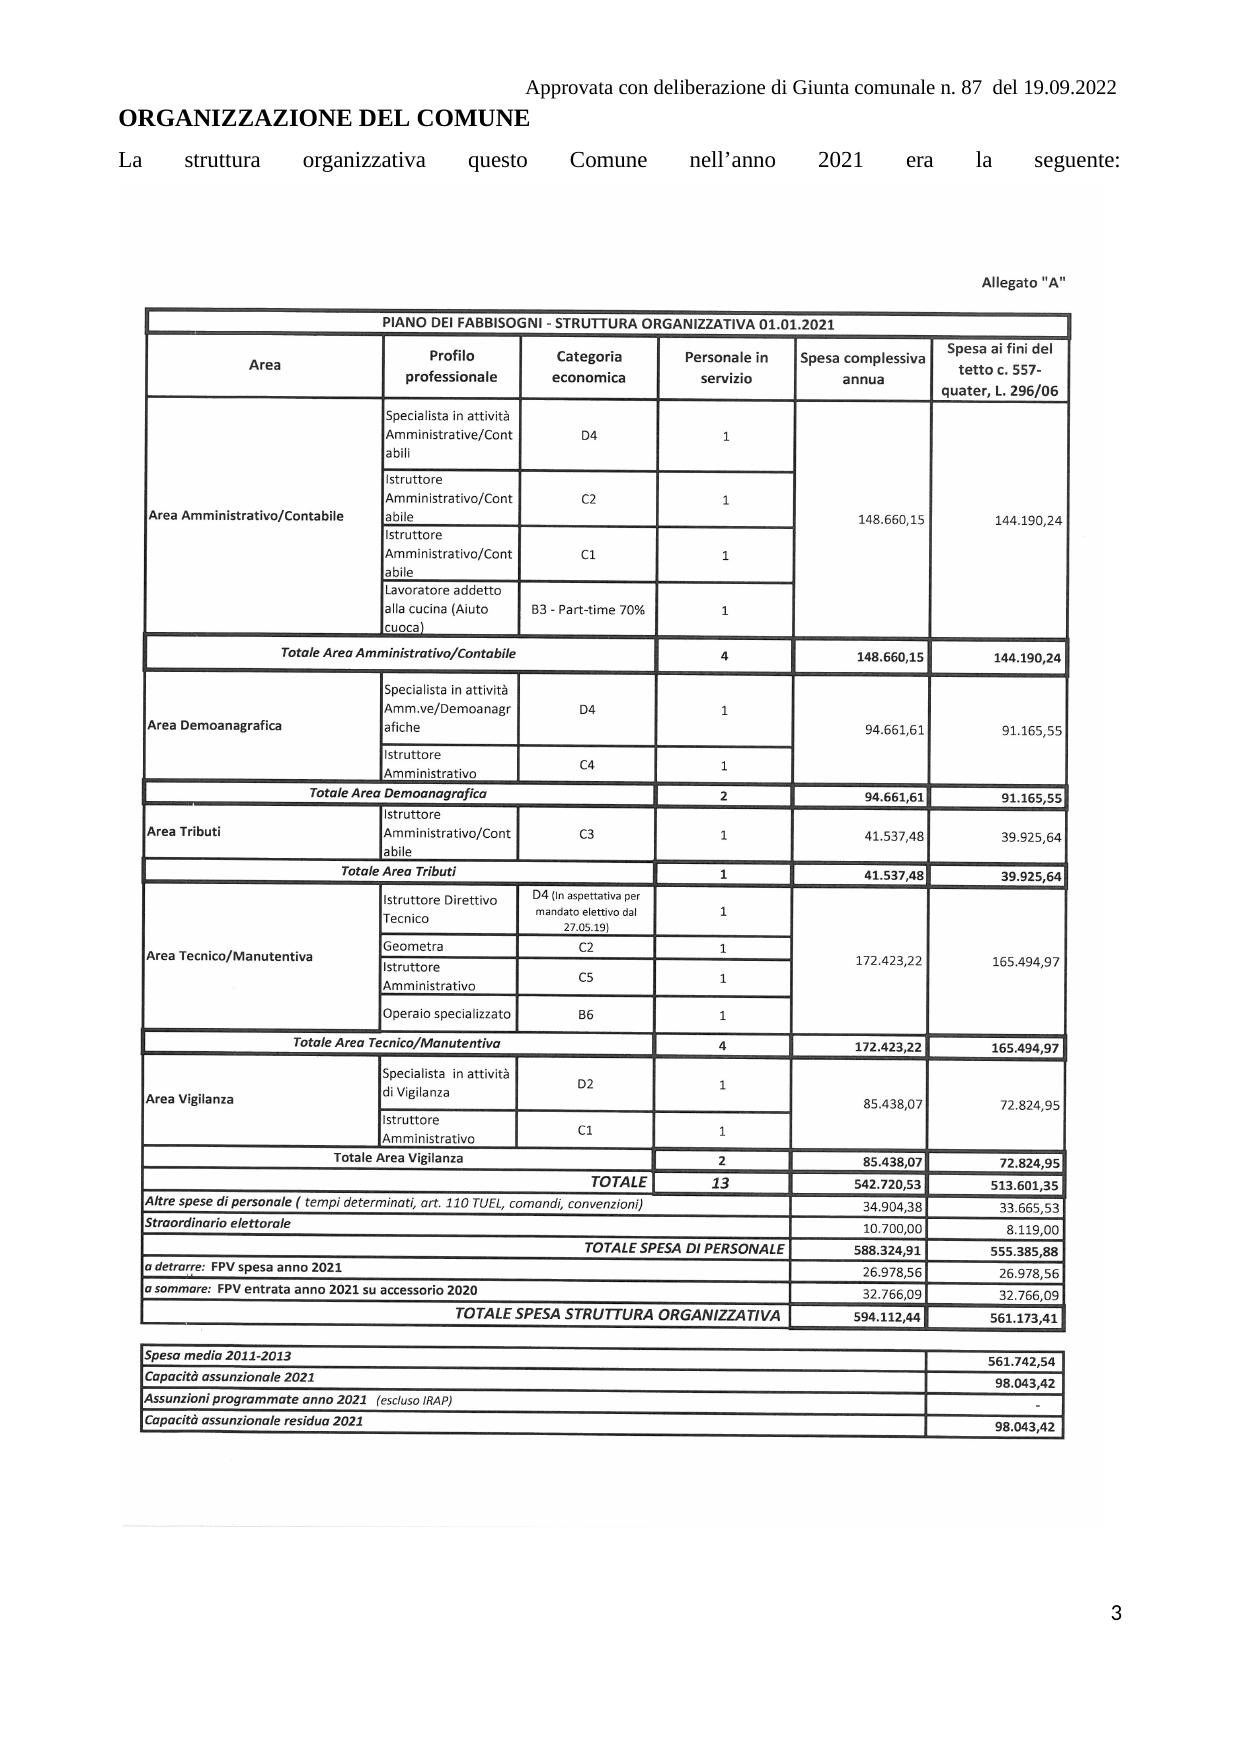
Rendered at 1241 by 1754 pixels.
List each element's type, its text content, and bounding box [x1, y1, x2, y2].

text La struttura organizzativa questo Comune nell’anno 2021 era la seguente: [118, 147, 1122, 1530]
text ORGANIZZAZIONE DEL COMUNE [118, 103, 1122, 132]
